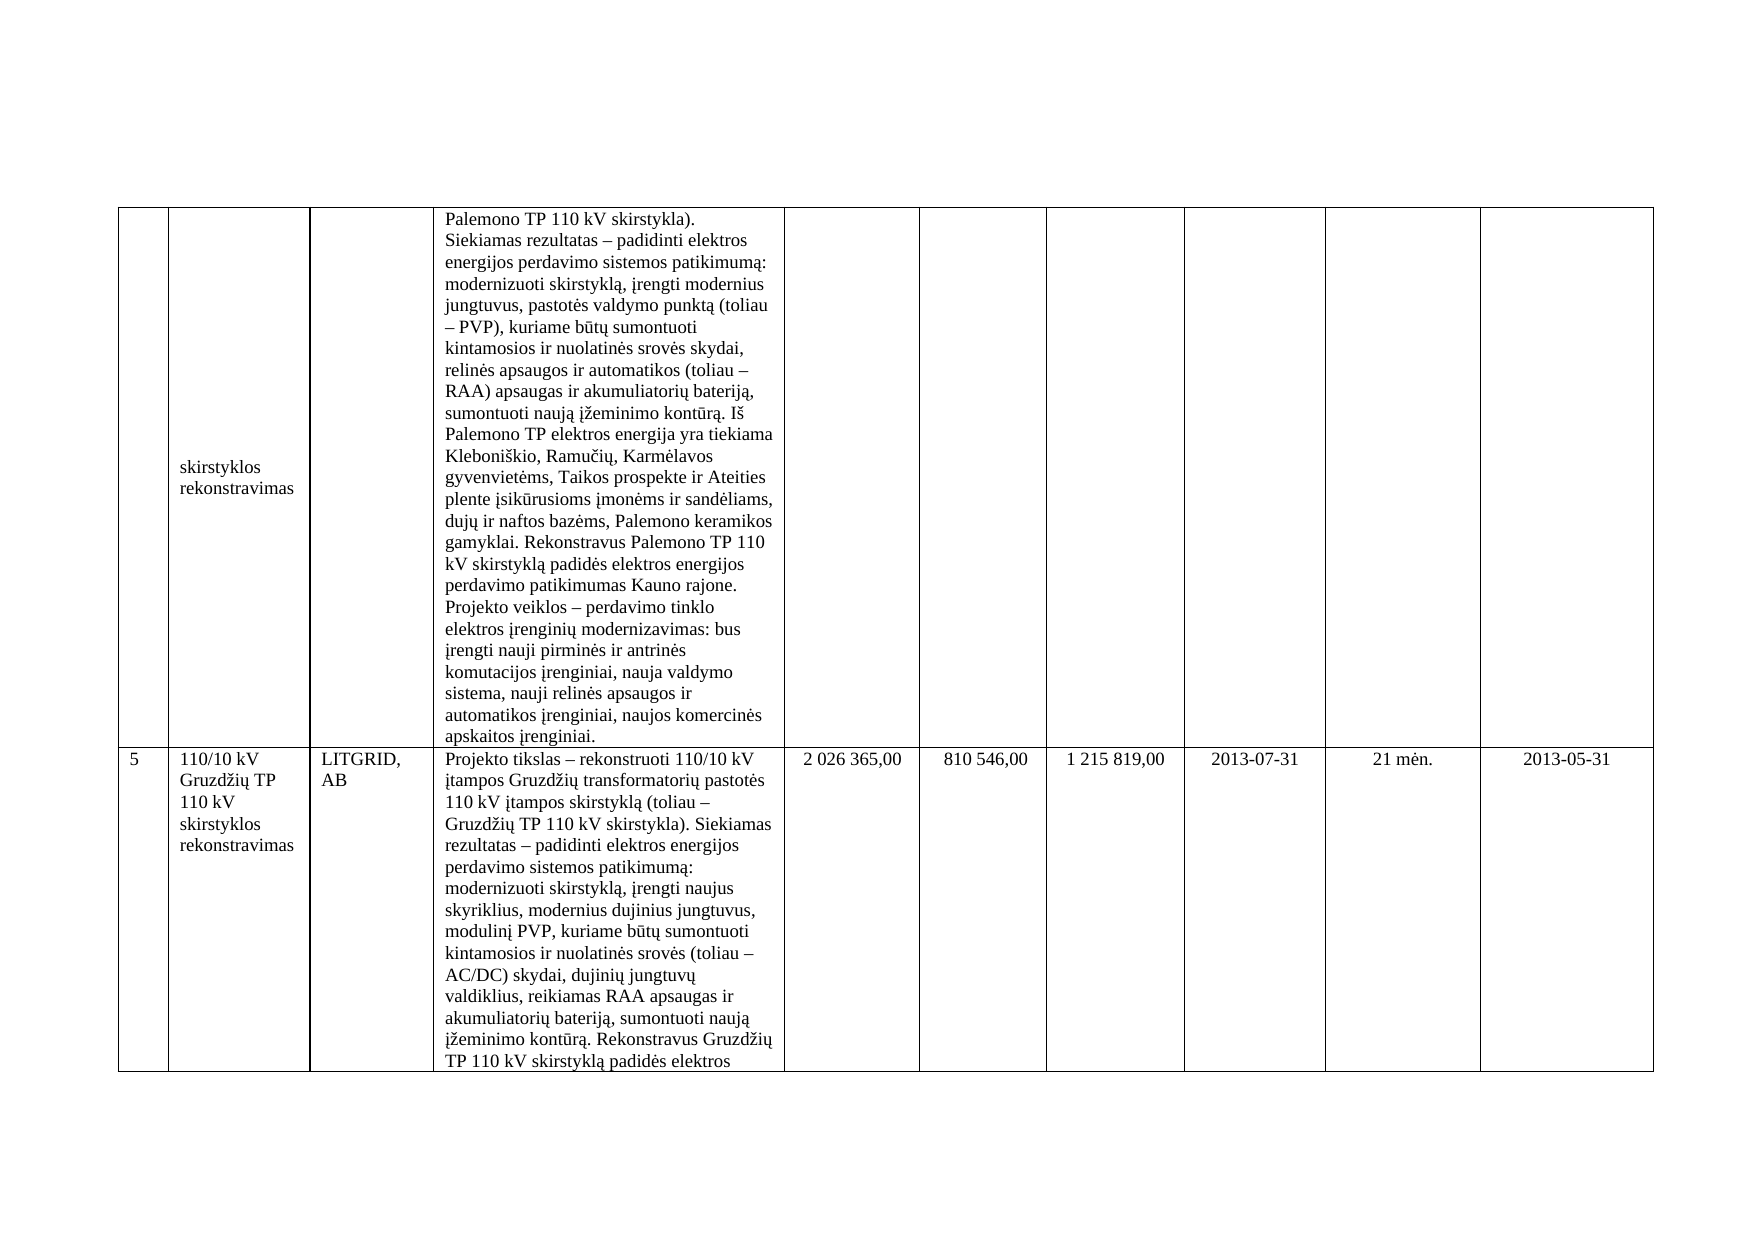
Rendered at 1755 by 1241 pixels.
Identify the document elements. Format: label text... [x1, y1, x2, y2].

table_cell 2013-07-31 [1185, 748, 1325, 1071]
table_cell 810 546,00 [920, 748, 1046, 1071]
table_cell [785, 208, 919, 747]
table_cell Projekto tikslas – rekonstruoti 110/10 kV įtampos Gruzdžių transformatorių pastotės 110 kV įtampos skirstyklą (toliau – Gruzdžių TP 110 kV skirstykla). Siekiamas rezultatas – padidinti elektros energijos perdavimo sistemos patikimumą: modernizuoti skirstyklą, įrengti naujus skyriklius, modernius dujinius jungtuvus, modulinį PVP, kuriame būtų sumontuoti kintamosios ir nuolatinės srovės (toliau – AC/DC) skydai, dujinių jungtuvų valdiklius, reikiamas RAA apsaugas ir akumuliatorių bateriją, sumontuoti naują įžeminimo kontūrą. Rekonstravus Gruzdžių TP 110 kV skirstyklą padidės elektros [434, 748, 784, 1071]
table_cell [311, 208, 433, 747]
table_cell 110/10 kV Gruzdžių TP 110 kV skirstyklos rekonstravimas [169, 748, 309, 1071]
table_cell [1047, 208, 1184, 747]
table_cell [920, 208, 1046, 747]
table_cell 21 mėn. [1326, 748, 1480, 1071]
table_cell 1 215 819,00 [1047, 748, 1184, 1071]
table_cell [1481, 208, 1653, 747]
table_cell 2 026 365,00 [785, 748, 919, 1071]
table_cell skirstyklos rekonstravimas [169, 208, 309, 747]
table_cell [1326, 208, 1480, 747]
table_cell [119, 208, 168, 747]
table_cell LITGRID, AB [311, 748, 433, 1071]
table_cell 5 [119, 748, 168, 1071]
table_cell [1185, 208, 1325, 747]
table_cell Palemono TP 110 kV skirstykla). Siekiamas rezultatas – padidinti elektros energijos perdavimo sistemos patikimumą: modernizuoti skirstyklą, įrengti modernius jungtuvus, pastotės valdymo punktą (toliau – PVP), kuriame būtų sumontuoti kintamosios ir nuolatinės srovės skydai, relinės apsaugos ir automatikos (toliau – RAA) apsaugas ir akumuliatorių bateriją, sumontuoti naują įžeminimo kontūrą. Iš Palemono TP elektros energija yra tiekiama Kleboniškio, Ramučių, Karmėlavos gyvenvietėms, Taikos prospekte ir Ateities plente įsikūrusioms įmonėms ir sandėliams, dujų ir naftos bazėms, Palemono keramikos gamyklai. Rekonstravus Palemono TP 110 kV skirstyklą padidės elektros energijos perdavimo patikimumas Kauno rajone. Projekto veiklos – perdavimo tinklo elektros įrenginių modernizavimas: bus įrengti nauji pirminės ir antrinės komutacijos įrenginiai, nauja valdymo sistema, nauji relinės apsaugos ir automatikos įrenginiai, naujos komercinės apskaitos įrenginiai. [434, 208, 784, 747]
table_cell 2013-05-31 [1481, 748, 1653, 1071]
